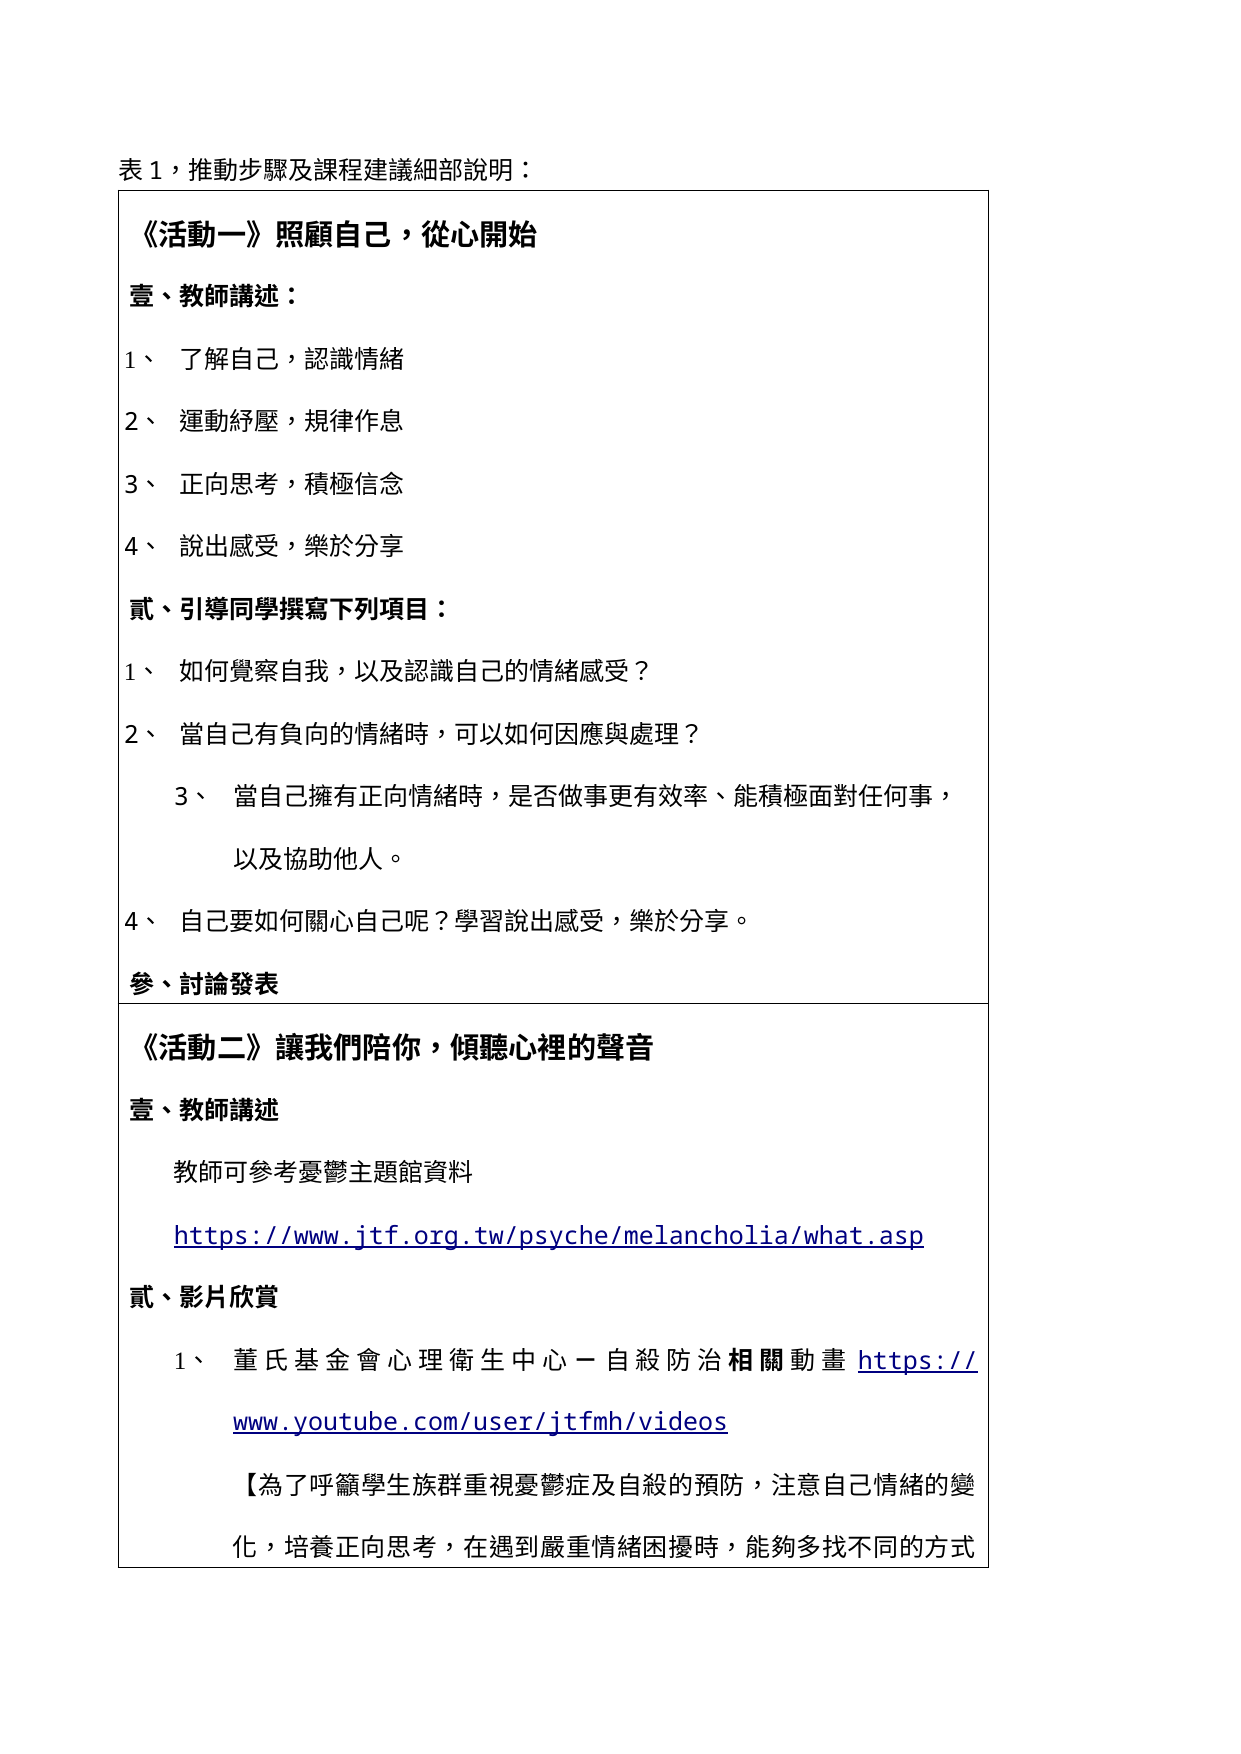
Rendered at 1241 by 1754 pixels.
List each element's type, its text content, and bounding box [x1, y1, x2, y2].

table_header 《活動一》照顧自己，從心開始 壹、教師講述： 了解自己，認識情緒 運動紓壓，規律作息 正向思考，積極信念 說出感受，樂於分享 貳、引導同學撰寫下列項目： 如何覺察自我，以及認識自己的情緒感受？ 當自己有負向的情緒時，可以如何因應與處理？ 當自己擁有正向情緒時，是否做事更有效率、能積極面對任何事，以及協助他人。 自己要如何關心自己呢？學習說出感受，樂於分享。 參、討論發表 [119, 191, 988, 1003]
text 表1，推動步驟及課程建議細部說明： [118, 127, 1122, 189]
table_cell 《活動二》讓我們陪你，傾聽心裡的聲音 壹、教師講述 教師可參考憂鬱主題館資料 https://www.jtf.org.tw/psyche/melancholia/what.asp 貳、影片欣賞 董氏基金會心理衛生中心－自殺防治相關動畫https://www.youtube.com/user/jtfmh/videos 【為了呼籲學生族群重視憂鬱症及自殺的預防，注意自己情緒的變化，培養正向思考，在遇到嚴重情緒困擾時，能夠多找不同的方式 [119, 1004, 988, 1567]
